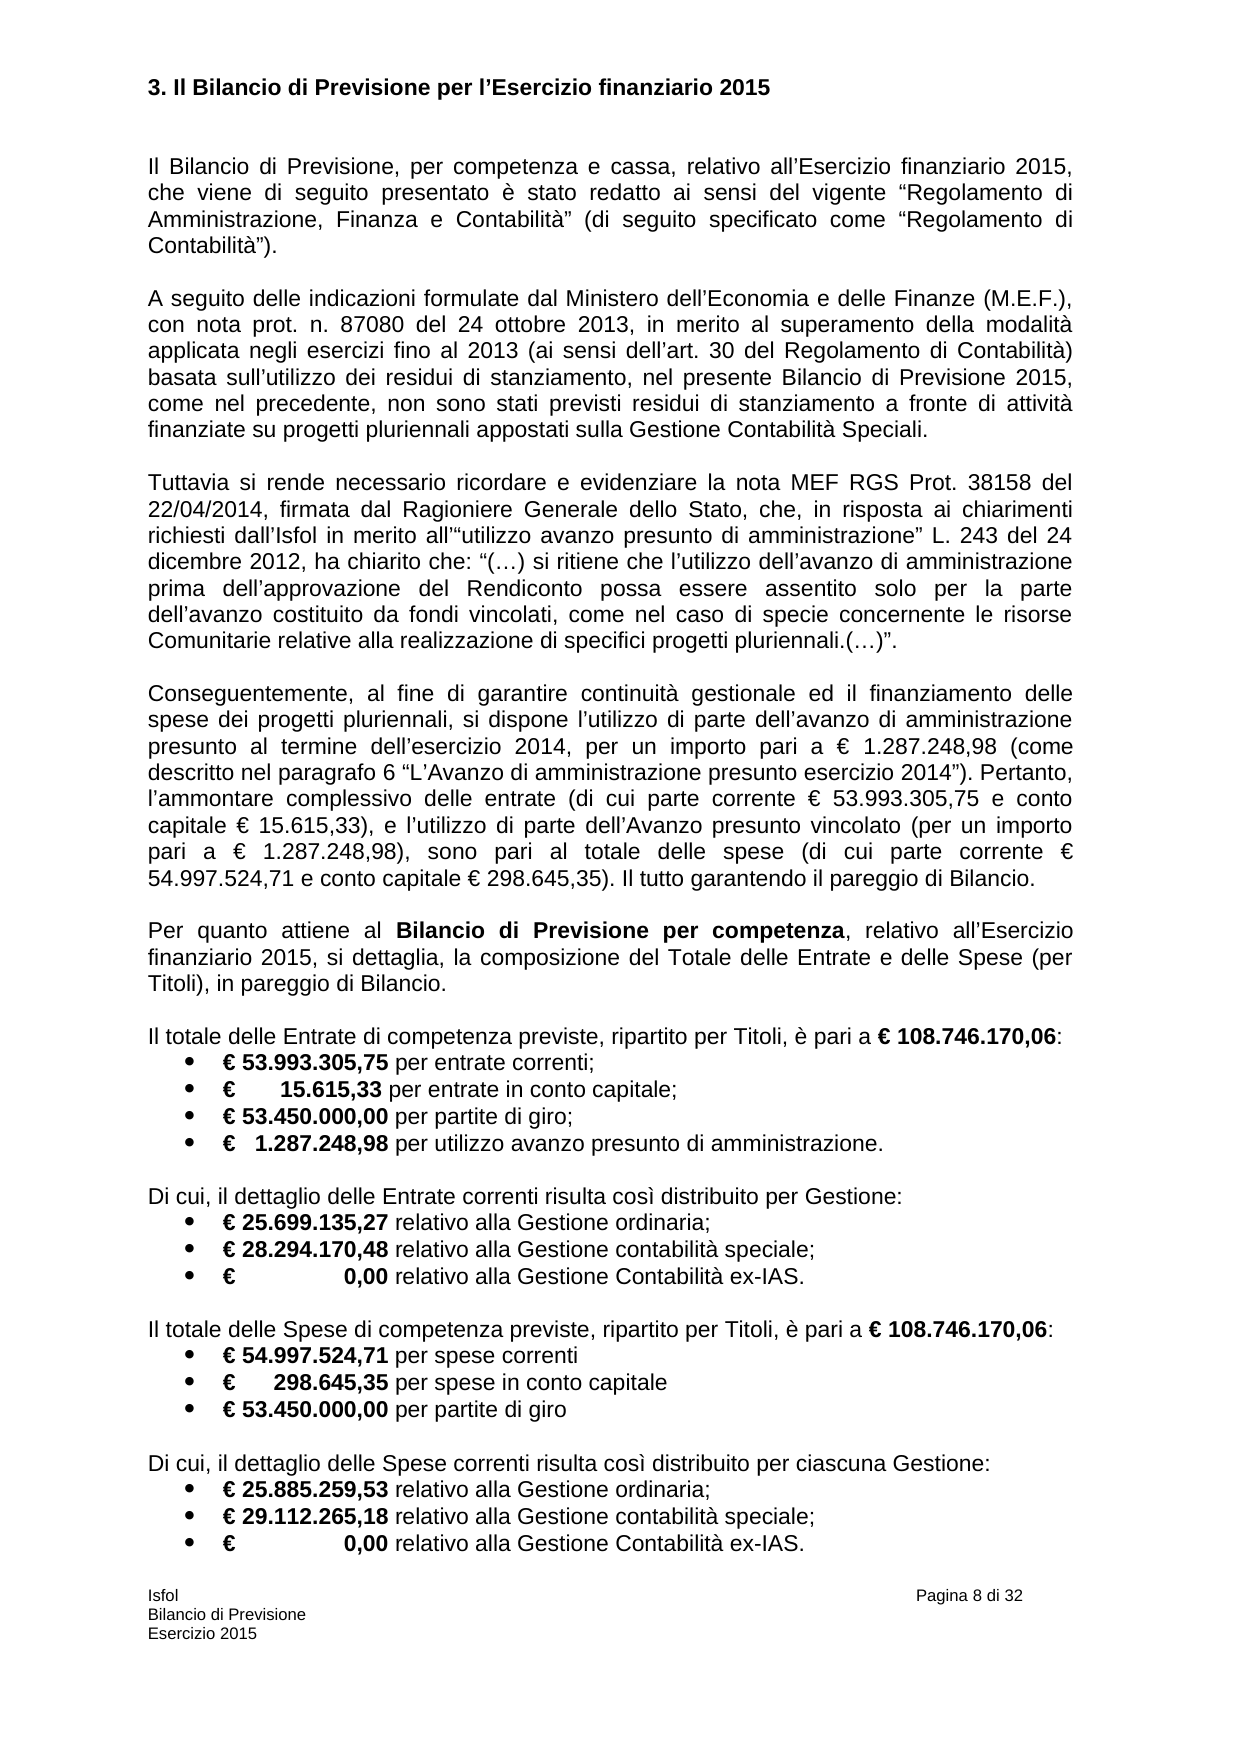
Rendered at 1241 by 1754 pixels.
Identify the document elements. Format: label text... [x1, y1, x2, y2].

list € 54.997.524,71 per spese correnti [185, 1342, 1074, 1369]
text Il totale delle Entrate di competenza previste, ripartito per Titoli, è pari a € 108.746.170,06: [148, 1023, 1074, 1049]
list € 1.287.248,98 per utilizzo avanzo presunto di amministrazione. [185, 1129, 1074, 1156]
list € 29.112.265,18 relativo alla Gestione contabilità speciale; [185, 1503, 1074, 1529]
text Di cui, il dettaglio delle Entrate correnti risulta così distribuito per Gestione: [148, 1183, 1074, 1209]
list € 298.645,35 per spese in conto capitale [185, 1369, 1074, 1396]
text Tuttavia si rende necessario ricordare e evidenziare la nota MEF RGS Prot. 38158 del 22/04/2014, firmata dal Ragioniere Generale dello Stato, che, in risposta ai chiarimenti richiesti dall’Isfol in merito all’“utilizzo avanzo presunto di amministrazione” L. 243 del 24 dicembre 2012, ha chiarito che: “(…) si ritiene che l’utilizzo dell’avanzo di amministrazione prima dell’approvazione del Rendiconto possa essere assentito solo per la parte dell’avanzo costituito da fondi vincolati, come nel caso di specie concernente le risorse Comunitarie relative alla realizzazione di specifici progetti pluriennali.(…)”. [148, 469, 1074, 654]
text A seguito delle indicazioni formulate dal Ministero dell’Economia e delle Finanze (M.E.F.), con nota prot. n. 87080 del 24 ottobre 2013, in merito al superamento della modalità applicata negli esercizi fino al 2013 (ai sensi dell’art. 30 del Regolamento di Contabilità) basata sull’utilizzo dei residui di stanziamento, nel presente Bilancio di Previsione 2015, come nel precedente, non sono stati previsti residui di stanziamento a fronte di attività finanziate su progetti pluriennali appostati sulla Gestione Contabilità Speciali. [148, 285, 1074, 443]
text 3. Il Bilancio di Previsione per l’Esercizio finanziario 2015 [148, 74, 1074, 100]
list € 53.993.305,75 per entrate correnti; [185, 1049, 1074, 1076]
list € 53.450.000,00 per partite di giro; [185, 1103, 1074, 1129]
list € 53.450.000,00 per partite di giro [185, 1396, 1074, 1423]
list € 15.615,33 per entrate in conto capitale; [185, 1076, 1074, 1103]
list € 25.885.259,53 relativo alla Gestione ordinaria; [185, 1476, 1074, 1503]
text Il totale delle Spese di competenza previste, ripartito per Titoli, è pari a € 108.746.170,06: [148, 1316, 1074, 1342]
list € 28.294.170,48 relativo alla Gestione contabilità speciale; [185, 1236, 1074, 1263]
list € 0,00 relativo alla Gestione Contabilità ex-IAS. [185, 1529, 1074, 1556]
text Conseguentemente, al fine di garantire continuità gestionale ed il finanziamento delle spese dei progetti pluriennali, si dispone l’utilizzo di parte dell’avanzo di amministrazione presunto al termine dell’esercizio 2014, per un importo pari a € 1.287.248,98 (come descritto nel paragrafo 6 “L’Avanzo di amministrazione presunto esercizio 2014”). Pertanto, l’ammontare complessivo delle entrate (di cui parte corrente € 53.993.305,75 e conto capitale € 15.615,33), e l’utilizzo di parte dell’Avanzo presunto vincolato (per un importo pari a € 1.287.248,98), sono pari al totale delle spese (di cui parte corrente € 54.997.524,71 e conto capitale € 298.645,35). Il tutto garantendo il pareggio di Bilancio. [148, 680, 1074, 891]
text Di cui, il dettaglio delle Spese correnti risulta così distribuito per ciascuna Gestione: [148, 1449, 1074, 1476]
list € 0,00 relativo alla Gestione Contabilità ex-IAS. [185, 1263, 1074, 1290]
list € 25.699.135,27 relativo alla Gestione ordinaria; [185, 1209, 1074, 1236]
text Il Bilancio di Previsione, per competenza e cassa, relativo all’Esercizio finanziario 2015, che viene di seguito presentato è stato redatto ai sensi del vigente “Regolamento di Amministrazione, Finanza e Contabilità” (di seguito specificato come “Regolamento di Contabilità”). [148, 153, 1074, 258]
text Per quanto attiene al Bilancio di Previsione per competenza, relativo all’Esercizio finanziario 2015, si dettaglia, la composizione del Totale delle Entrate e delle Spese (per Titoli), in pareggio di Bilancio. [148, 917, 1074, 996]
